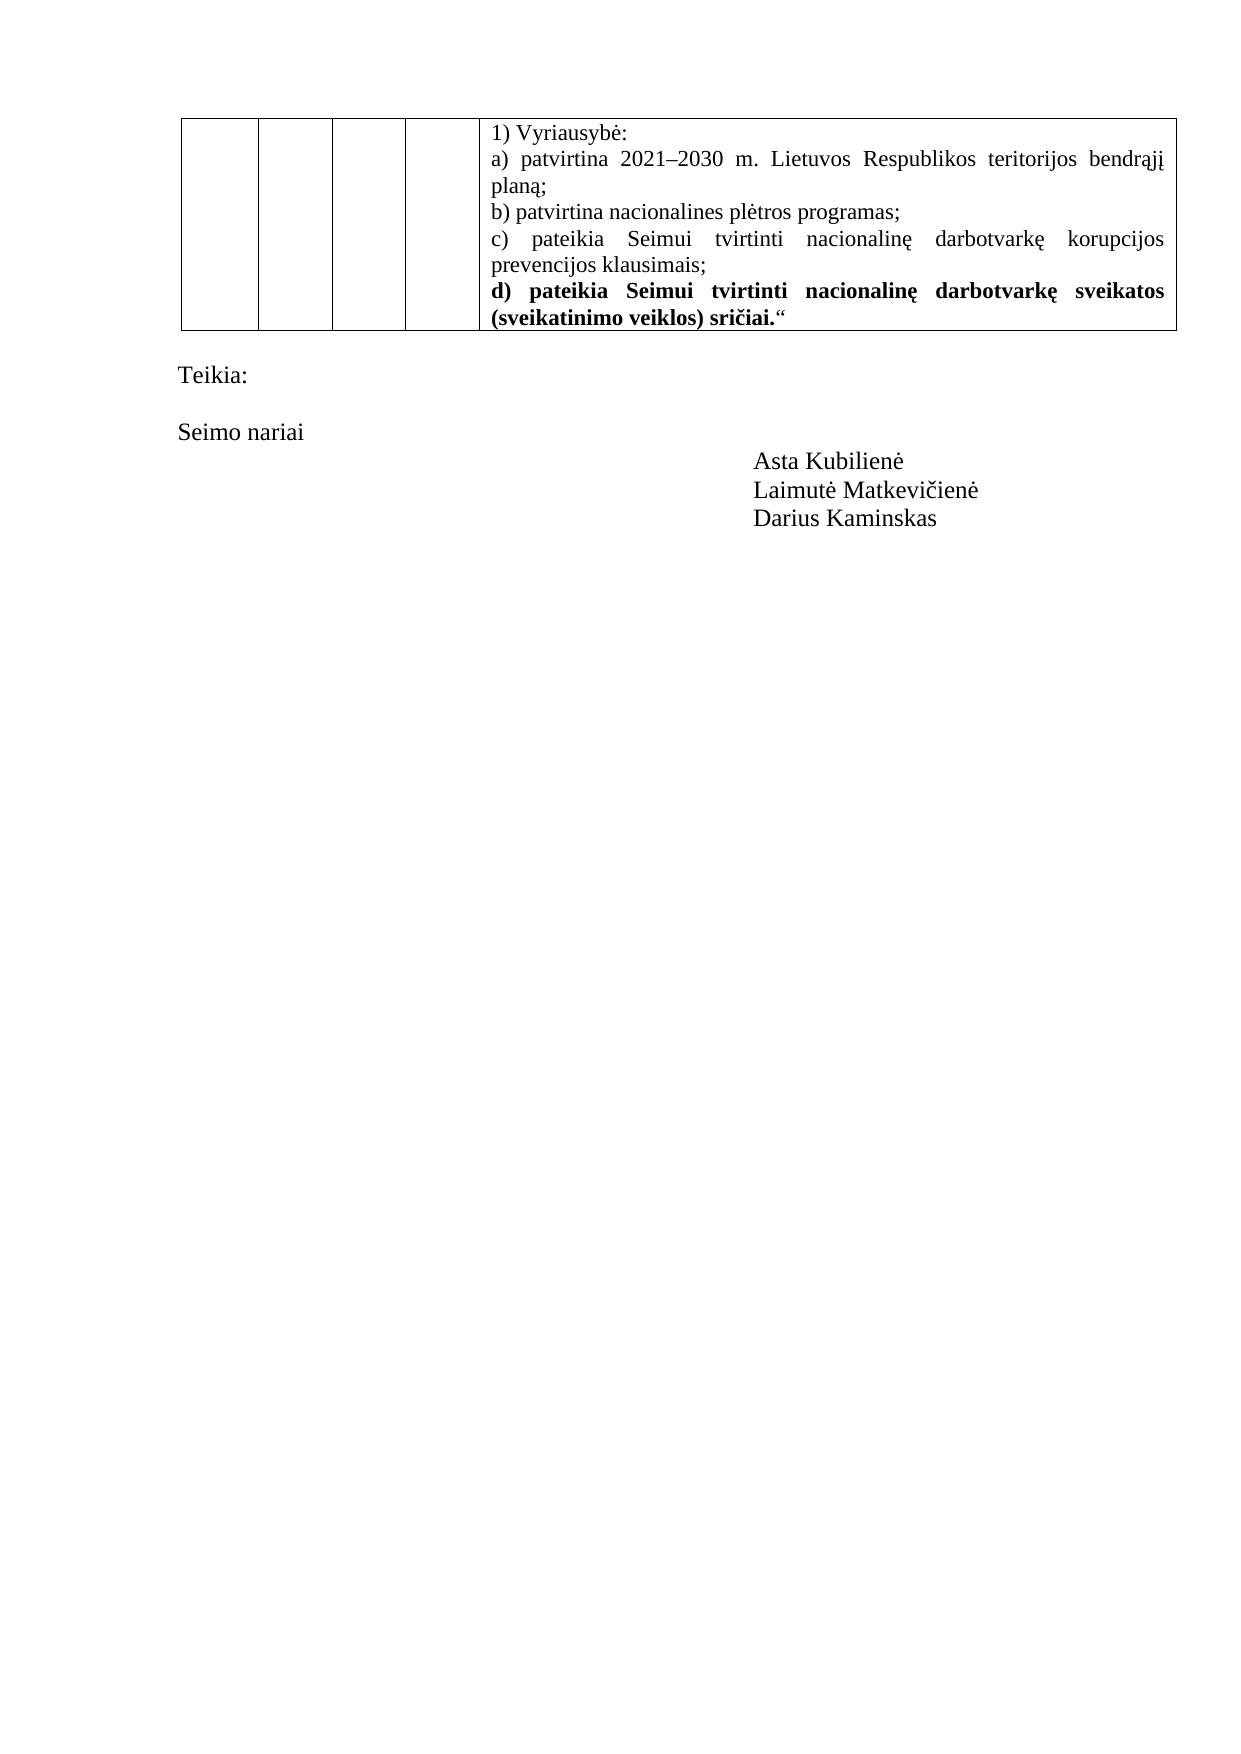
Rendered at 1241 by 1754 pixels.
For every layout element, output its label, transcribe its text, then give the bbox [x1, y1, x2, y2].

text Laimutė Matkevičienė [753, 475, 1181, 503]
table_cell [182, 119, 258, 330]
table_cell [333, 119, 405, 330]
text Seimo nariai [177, 417, 1181, 446]
table_cell [259, 119, 332, 330]
table_cell [406, 119, 479, 330]
text Teikia: [177, 360, 1181, 388]
table_cell 1) Vyriausybė: a) patvirtina 2021–2030 m. Lietuvos Respublikos teritorijos bendrąjį planą; b) patvirtina nacionalines plėtros programas; c) pateikia Seimui tvirtinti nacionalinę darbotvarkę korupcijos prevencijos klausimais; d) pateikia Seimui tvirtinti nacionalinę darbotvarkę sveikatos (sveikatinimo veiklos) sričiai.“ [480, 119, 1176, 330]
text Darius Kaminskas [753, 503, 1181, 532]
text Asta Kubilienė [753, 446, 1181, 475]
